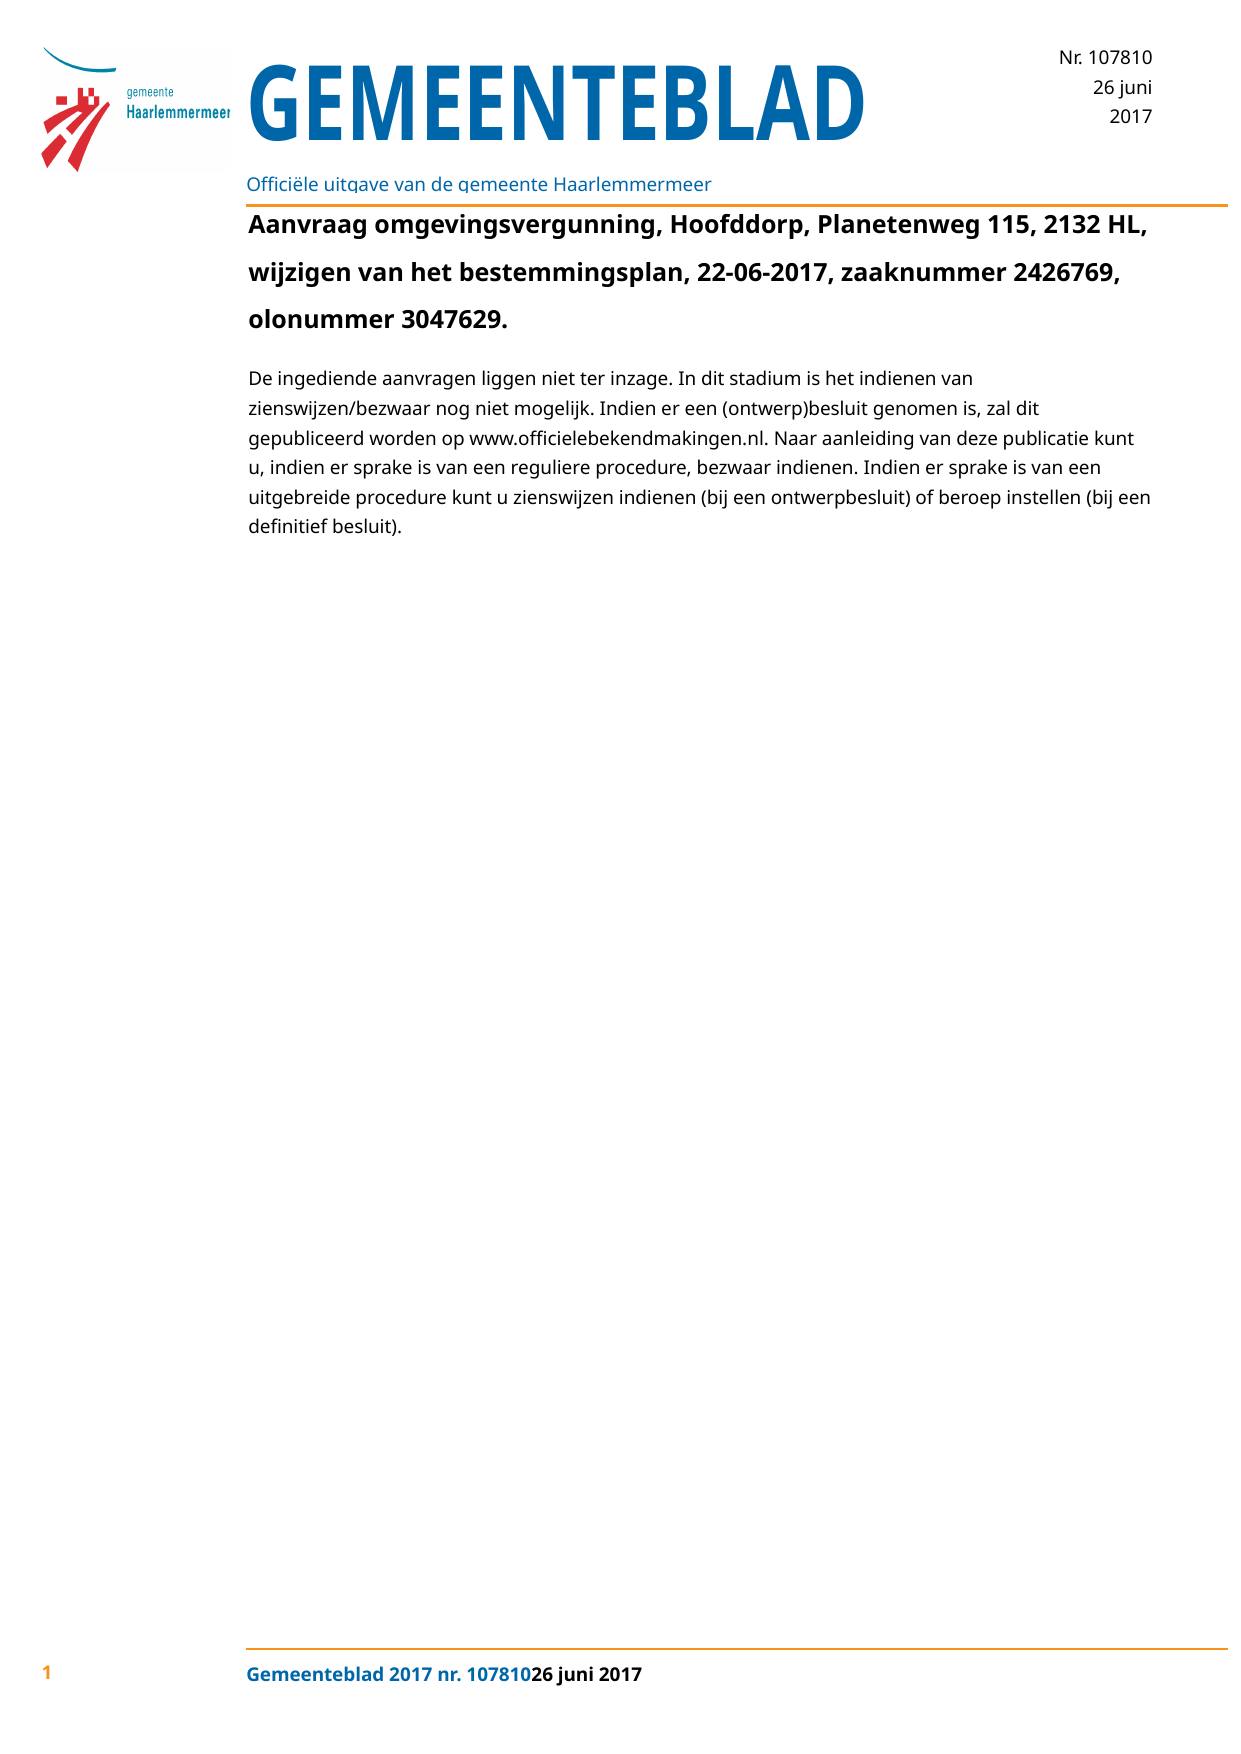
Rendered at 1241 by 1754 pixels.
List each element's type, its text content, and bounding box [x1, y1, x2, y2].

text De ingediende aanvragen liggen niet ter inzage. In dit stadium is het indienen van zienswijzen/bezwaar nog niet mogelijk. Indien er een (ontwerp)besluit genomen is, zal dit gepubliceerd worden op www.officielebekendmakingen.nl. Naar aanleiding van deze publicatie kunt u, indien er sprake is van een reguliere procedure, bezwaar indienen. Indien er sprake is van een uitgebreide procedure kunt u zienswijzen indienen (bij een ontwerpbesluit) of beroep instellen (bij een definitief besluit). [248, 366, 1152, 539]
picture [41, 47, 231, 172]
text Aanvraag omgevingsvergunning, Hoofddorp, Planetenweg 115, 2132 HL, wijzigen van het bestemmingsplan, 22-06-2017, zaaknummer 2426769, olonummer 3047629. [248, 207, 1152, 336]
